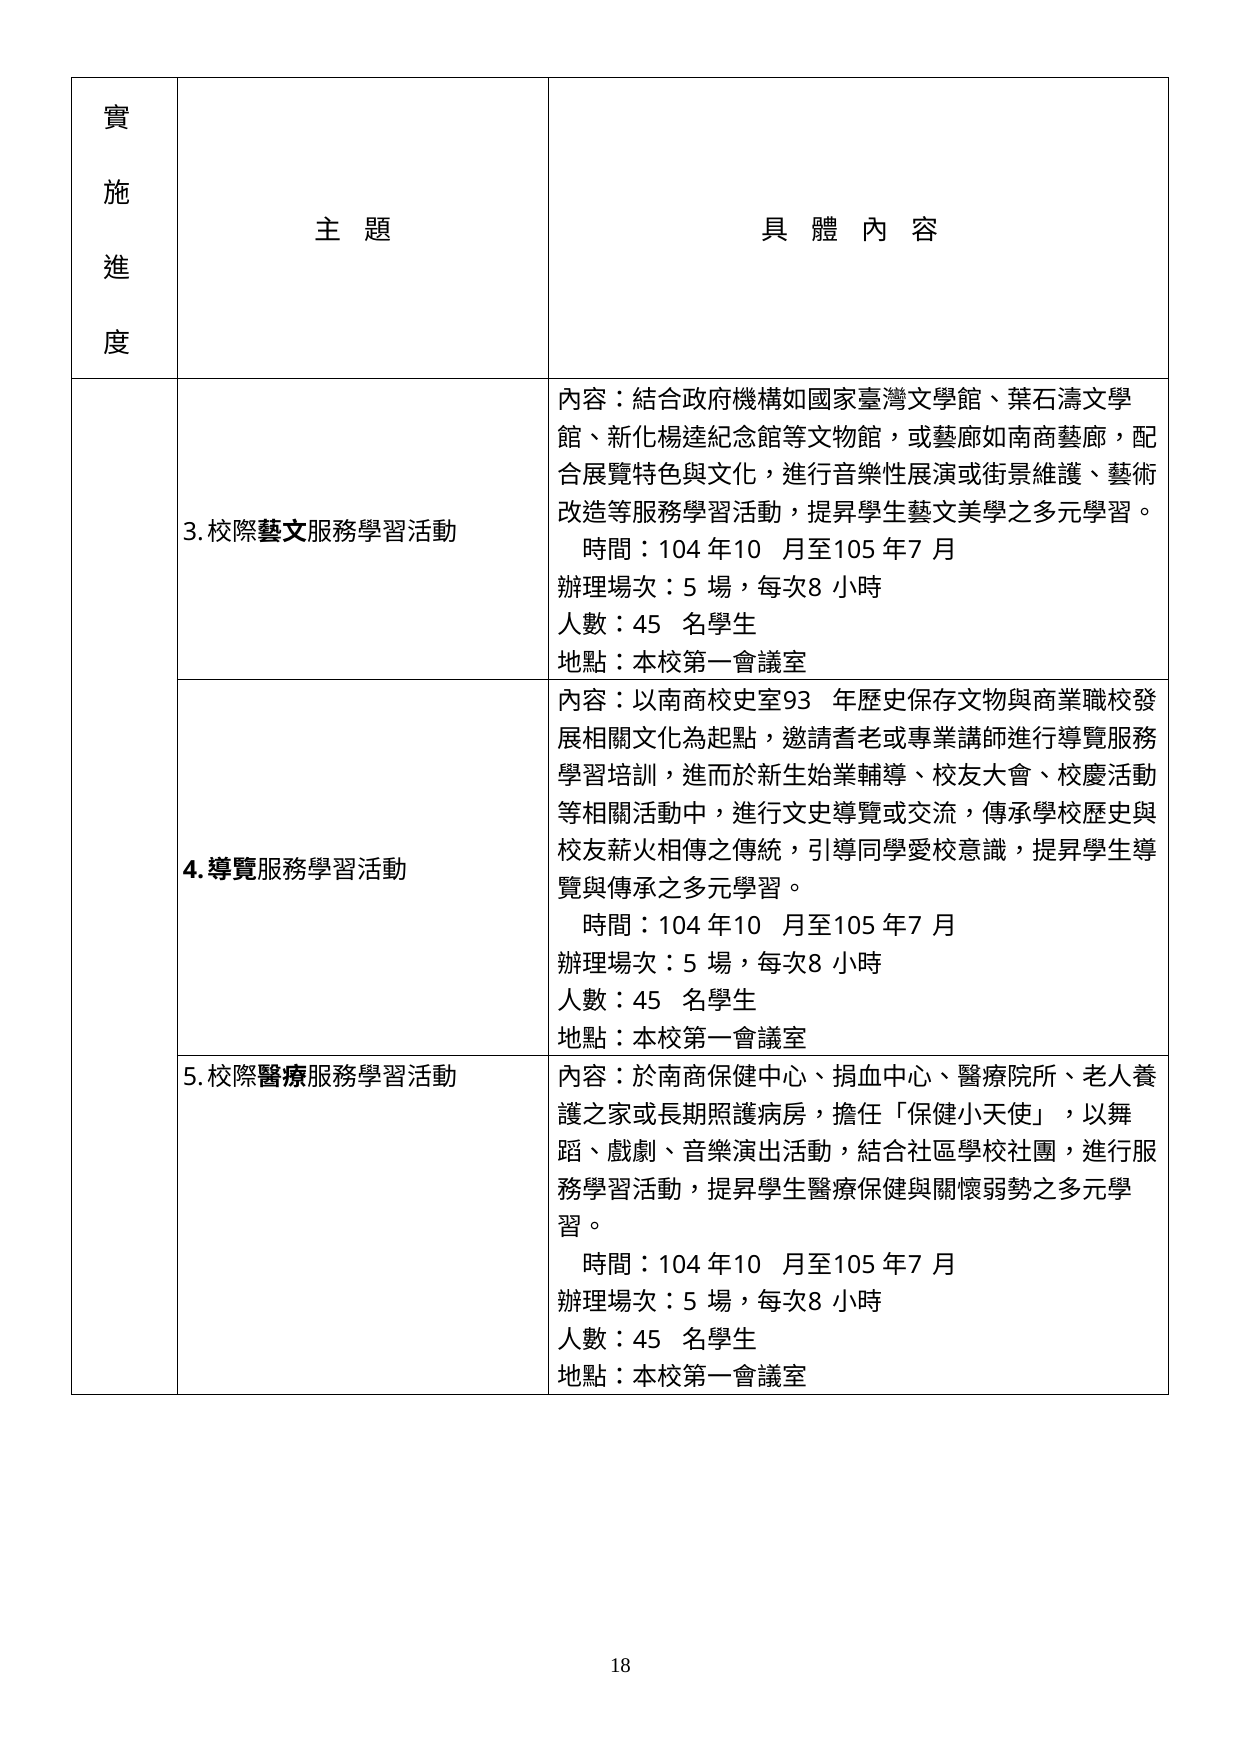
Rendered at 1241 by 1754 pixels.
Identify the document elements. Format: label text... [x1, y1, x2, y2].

table_cell 內容：結合政府機構如國家臺灣文學館、葉石濤文學館、新化楊逵紀念館等文物館，或藝廊如南商藝廊，配合展覽特色與文化，進行音樂性展演或街景維護、藝術改造等服務學習活動，提昇學生藝文美學之多元學習。 時間：104年10月至105年7月 辦理場次：5場，每次8小時 人數：45名學生 地點：本校第一會議室 [549, 379, 1168, 679]
table_cell 內容：以南商校史室93年歷史保存文物與商業職校發展相關文化為起點，邀請耆老或專業講師進行導覽服務學習培訓，進而於新生始業輔導、校友大會、校慶活動等相關活動中，進行文史導覽或交流，傳承學校歷史與校友薪火相傳之傳統，引導同學愛校意識，提昇學生導覽與傳承之多元學習。 時間：104年10月至105年7月 辦理場次：5場，每次8小時 人數：45名學生 地點：本校第一會議室 [549, 680, 1168, 1055]
table_cell 5.校際醫療服務學習活動 [178, 1056, 548, 1394]
table_cell 內容：於南商保健中心、捐血中心、醫療院所、老人養護之家或長期照護病房，擔任「保健小天使」，以舞蹈、戲劇、音樂演出活動，結合社區學校社團，進行服務學習活動，提昇學生醫療保健與關懷弱勢之多元學習。 時間：104年10月至105年7月 辦理場次：5場，每次8小時 人數：45名學生 地點：本校第一會議室 [549, 1056, 1168, 1394]
table_header 具體內容 [549, 78, 1168, 378]
table_cell 3.校際藝文服務學習活動 [178, 379, 548, 679]
table_header 實施進度 [72, 78, 177, 378]
table_cell [72, 379, 177, 1394]
table_cell 4.導覽服務學習活動 [178, 680, 548, 1055]
table_header 主題 [178, 78, 548, 378]
